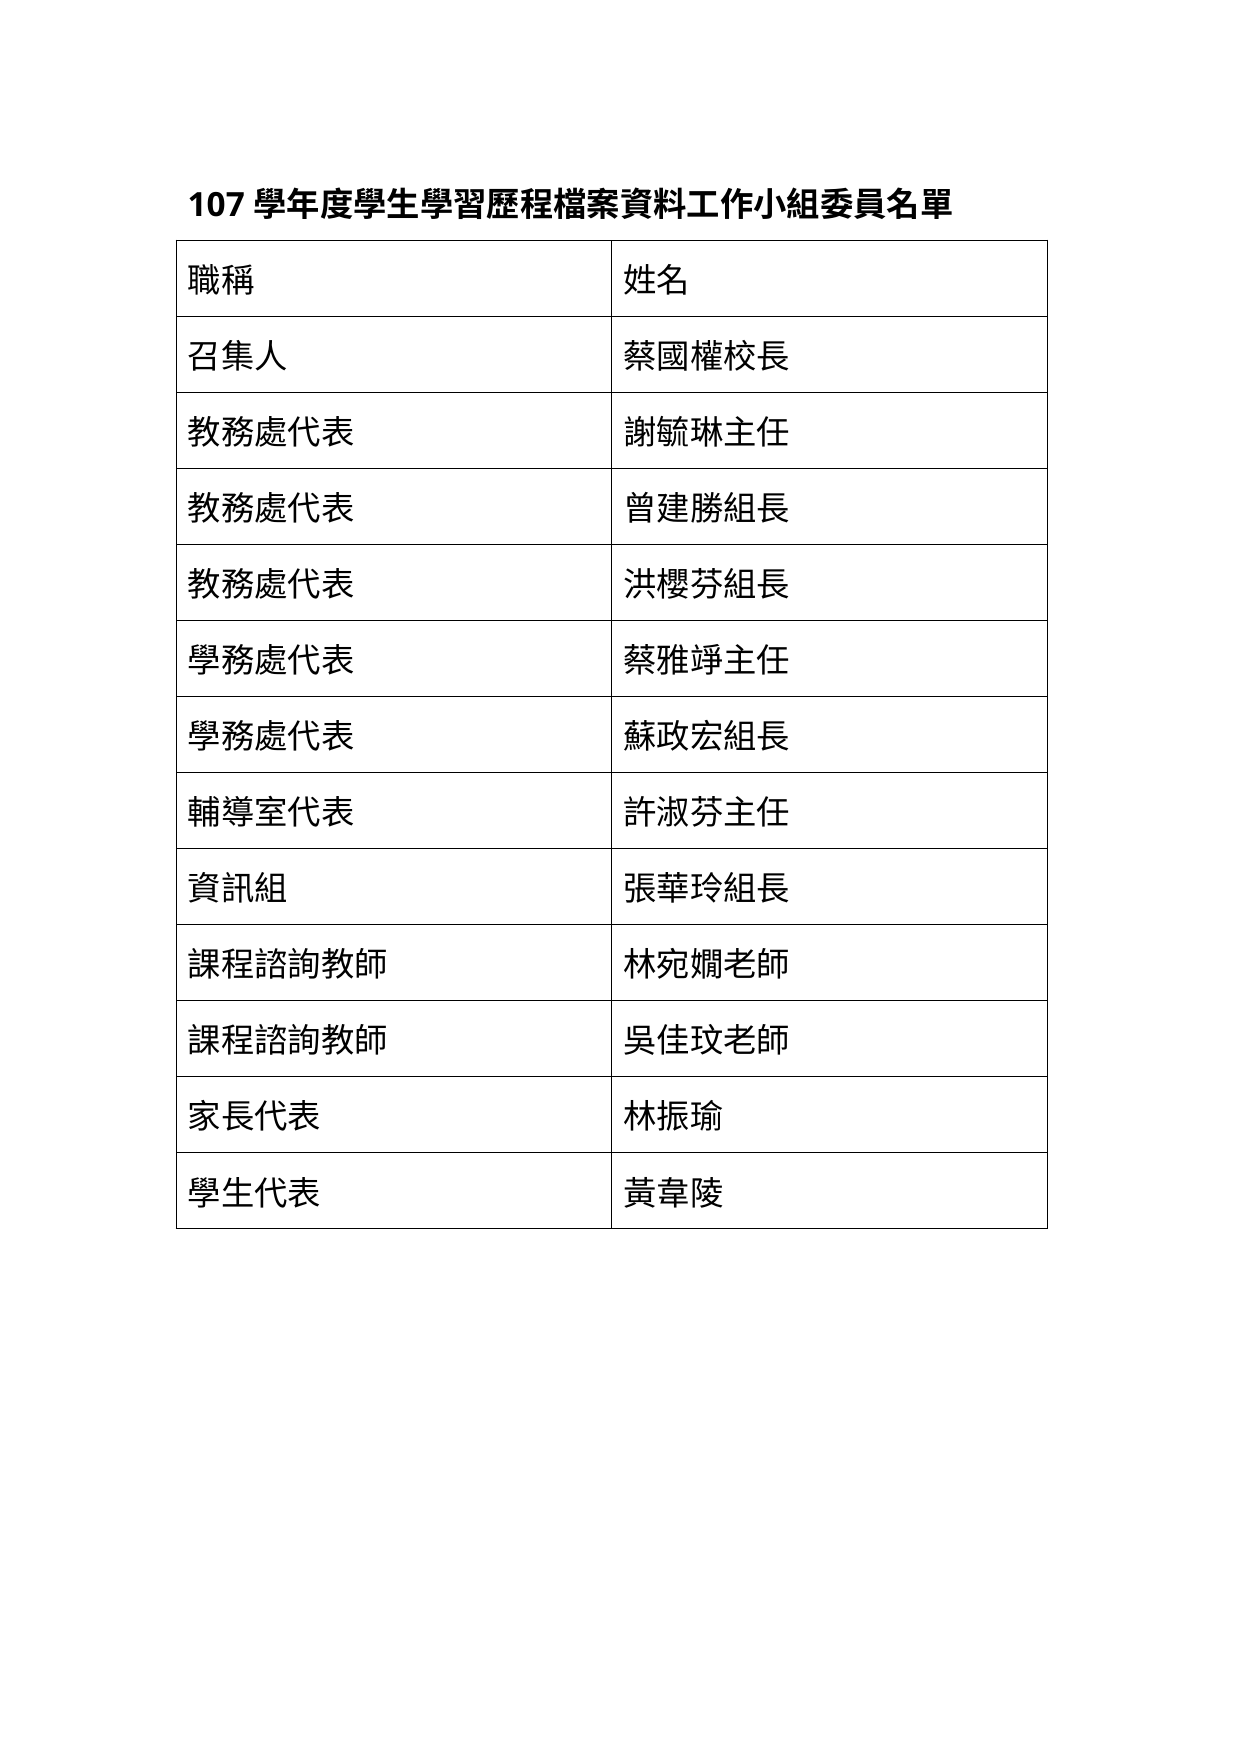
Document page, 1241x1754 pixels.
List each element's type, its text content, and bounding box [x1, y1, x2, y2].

table_cell 學務處代表 [177, 697, 611, 772]
table_cell 家長代表 [177, 1077, 611, 1152]
table_cell 曾建勝組長 [612, 469, 1047, 544]
table_cell 洪櫻芬組長 [612, 545, 1047, 620]
table_cell 黃韋陵 [612, 1153, 1047, 1228]
table_cell 蘇政宏組長 [612, 697, 1047, 772]
table_cell 教務處代表 [177, 469, 611, 544]
table_cell 許淑芬主任 [612, 773, 1047, 848]
table_header 職稱 [177, 241, 611, 316]
table_cell 學生代表 [177, 1153, 611, 1228]
table_cell 林振瑜 [612, 1077, 1047, 1152]
text 107 學年度學生學習歷程檔案資料工作小組委員名單 [187, 164, 1053, 239]
table_cell 課程諮詢教師 [177, 925, 611, 1000]
table_cell 資訊組 [177, 849, 611, 924]
table_header 姓名 [612, 241, 1047, 316]
table_cell 林宛嫺老師 [612, 925, 1047, 1000]
table_cell 謝毓琳主任 [612, 393, 1047, 468]
table_cell 教務處代表 [177, 393, 611, 468]
table_cell 輔導室代表 [177, 773, 611, 848]
table_cell 張華玲組長 [612, 849, 1047, 924]
table_cell 學務處代表 [177, 621, 611, 696]
table_cell 教務處代表 [177, 545, 611, 620]
table_cell 吳佳玟老師 [612, 1001, 1047, 1076]
table_cell 課程諮詢教師 [177, 1001, 611, 1076]
table_cell 召集人 [177, 317, 611, 392]
table_cell 蔡國權校長 [612, 317, 1047, 392]
table_cell 蔡雅竫主任 [612, 621, 1047, 696]
